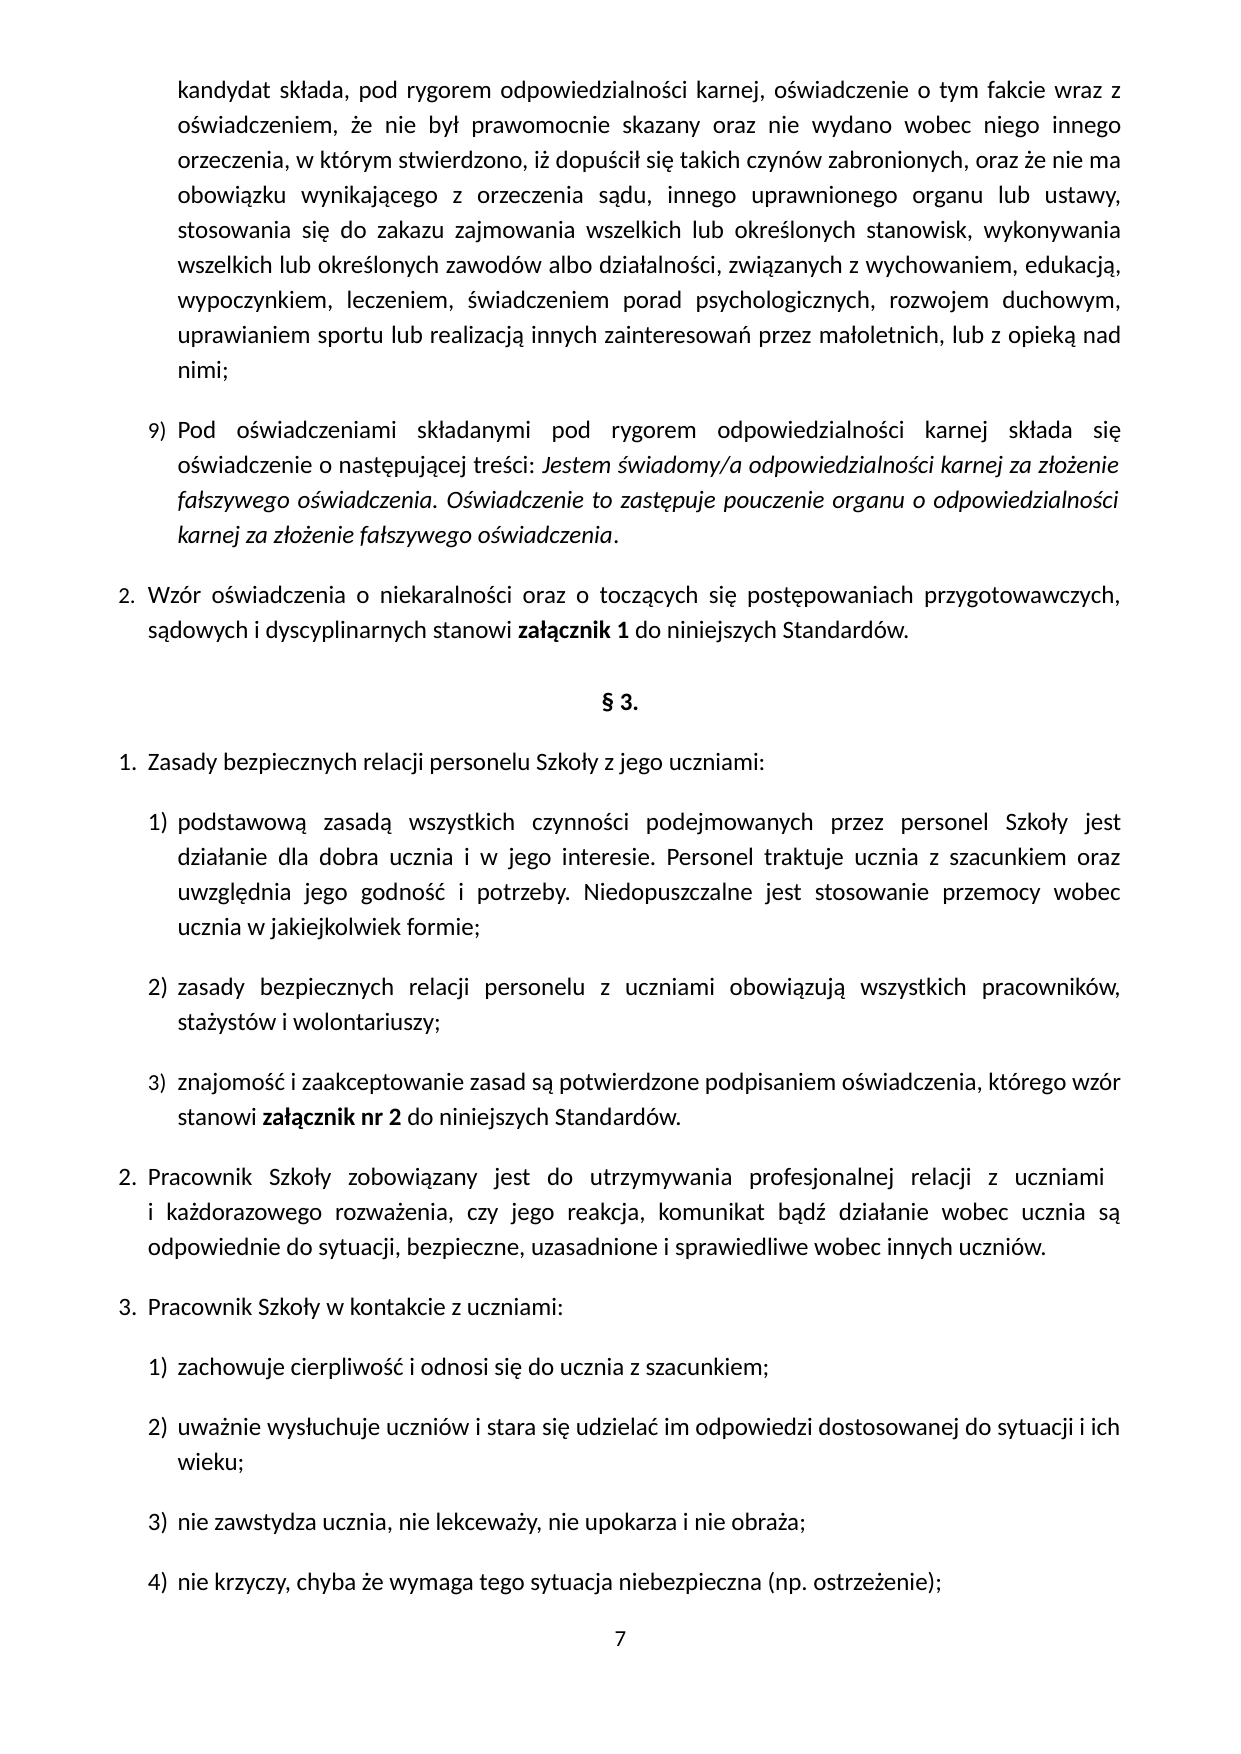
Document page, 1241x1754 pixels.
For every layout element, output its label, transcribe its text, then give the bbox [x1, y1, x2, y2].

list Pod oświadczeniami składanymi pod rygorem odpowiedzialności karnej składa się oświadczenie o następującej treści: Jestem świadomy/a odpowiedzialności karnej za złożenie fałszywego oświadczenia. Oświadczenie to zastępuje pouczenie organu o odpowiedzialności karnej za złożenie fałszywego oświadczenia. [148, 414, 1122, 549]
text § 3. [118, 686, 1122, 717]
list Pracownik Szkoły w kontakcie z uczniami: [118, 1291, 1122, 1322]
list zasady bezpiecznych relacji personelu z uczniami obowiązują wszystkich pracowników, stażystów i wolontariuszy; [148, 971, 1122, 1037]
list zachowuje cierpliwość i odnosi się do ucznia z szacunkiem; [148, 1351, 1122, 1382]
list nie zawstydza ucznia, nie lekceważy, nie upokarza i nie obraża; [148, 1506, 1122, 1537]
list podstawową zasadą wszystkich czynności podejmowanych przez personel Szkoły jest działanie dla dobra ucznia i w jego interesie. Personel traktuje ucznia z szacunkiem oraz uwzględnia jego godność i potrzeby. Niedopuszczalne jest stosowanie przemocy wobec ucznia w jakiejkolwiek formie; [148, 806, 1122, 942]
list znajomość i zaakceptowanie zasad są potwierdzone podpisaniem oświadczenia, którego wzór stanowi załącznik nr 2 do niniejszych Standardów. [148, 1066, 1122, 1132]
list Wzór oświadczenia o niekaralności oraz o toczących się postępowaniach przygotowawczych, sądowych i dyscyplinarnych stanowi załącznik 1 do niniejszych Standardów. [118, 579, 1122, 644]
list Pracownik Szkoły zobowiązany jest do utrzymywania profesjonalnej relacji z uczniami i każdorazowego rozważenia, czy jego reakcja, komunikat bądź działanie wobec ucznia są odpowiednie do sytuacji, bezpieczne, uzasadnione i sprawiedliwe wobec innych uczniów. [118, 1161, 1122, 1262]
list uważnie wysłuchuje uczniów i stara się udzielać im odpowiedzi dostosowanej do sytuacji i ich wieku; [148, 1411, 1122, 1477]
list kandydat składa, pod rygorem odpowiedzialności karnej, oświadczenie o tym fakcie wraz z oświadczeniem, że nie był prawomocnie skazany oraz nie wydano wobec niego innego orzeczenia, w którym stwierdzono, iż dopuścił się takich czynów zabronionych, oraz że nie ma obowiązku wynikającego z orzeczenia sądu, innego uprawnionego organu lub ustawy, stosowania się do zakazu zajmowania wszelkich lub określonych stanowisk, wykonywania wszelkich lub określonych zawodów albo działalności, związanych z wychowaniem, edukacją, wypoczynkiem, leczeniem, świadczeniem porad psychologicznych, rozwojem duchowym, uprawianiem sportu lub realizacją innych zainteresowań przez małoletnich, lub z opieką nad nimi; [148, 74, 1122, 384]
list Zasady bezpiecznych relacji personelu Szkoły z jego uczniami: [118, 746, 1122, 777]
list nie krzyczy, chyba że wymaga tego sytuacja niebezpieczna (np. ostrzeżenie); [148, 1566, 1122, 1597]
